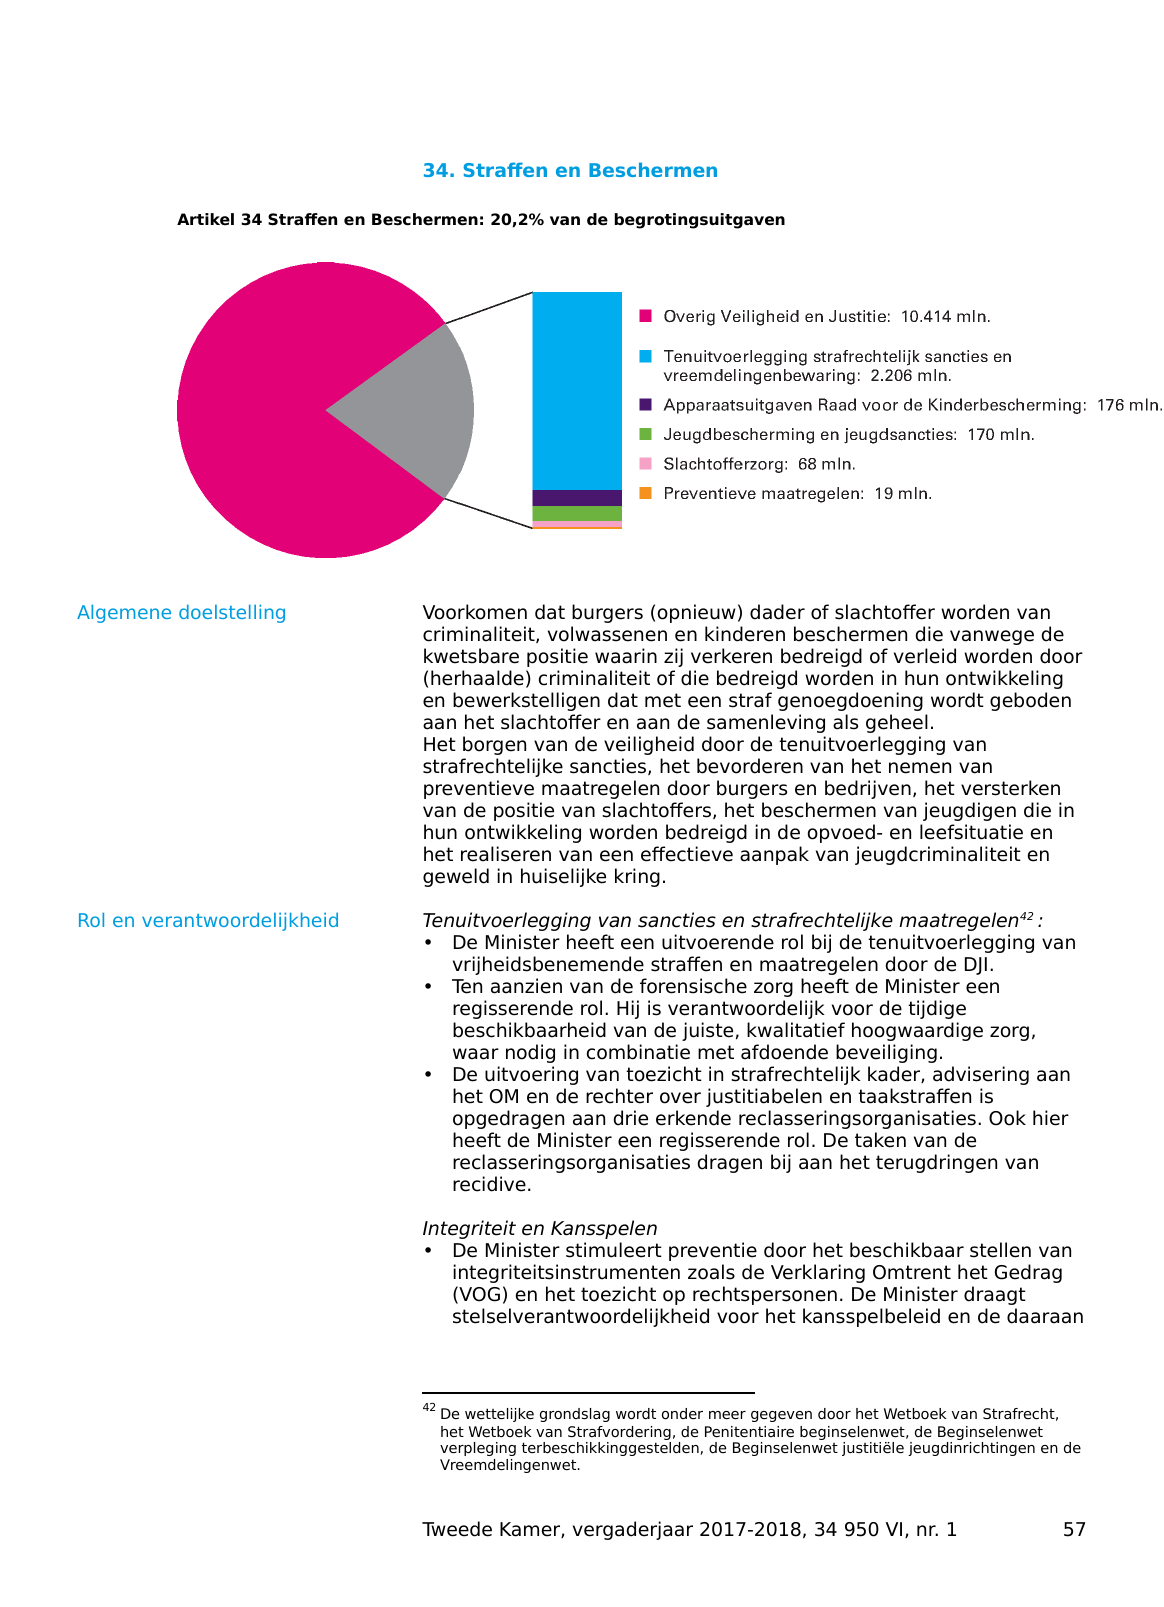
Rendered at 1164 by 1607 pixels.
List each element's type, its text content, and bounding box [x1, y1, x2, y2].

text • De Minister heeft een uitvoerende rol bij de tenuitvoerlegging van vrijheidsbenemende straffen en maatregelen door de DJI. [422, 932, 1087, 976]
subtitle Tenuitvoerlegging van sancties en strafrechtelijke maatregelen: [422, 910, 1087, 932]
subtitle 34. Straffen en Beschermen [422, 160, 1087, 182]
subtitle Integriteit en Kansspelen [422, 1218, 1087, 1240]
text De wettelijke grondslag wordt onder meer gegeven door het Wetboek van Strafrecht, het Wetboek van Strafvordering, de Penitentiaire beginselenwet, de Beginselenwet verpleging terbeschikkinggestelden, de Beginselenwet justitiële jeugdinrichtingen en de Vreemdelingenwet. [422, 1402, 1087, 1474]
text • De uitvoering van toezicht in strafrechtelijk kader, advisering aan het OM en de rechter over justitiabelen en taakstraffen is opgedragen aan drie erkende reclasseringsorganisaties. Ook hier heeft de Minister een regisserende rol. De taken van de reclasseringsorganisaties dragen bij aan het terugdringen van recidive. [422, 1064, 1087, 1196]
text Voorkomen dat burgers (opnieuw) dader of slachtoffer worden van criminaliteit, volwassenen en kinderen beschermen die vanwege de kwetsbare positie waarin zij verkeren bedreigd of verleid worden door (herhaalde) criminaliteit of die bedreigd worden in hun ontwikkeling en bewerkstelligen dat met een straf genoegdoening wordt geboden aan het slachtoffer en aan de samenleving als geheel. [422, 602, 1087, 734]
text Rol en verantwoordelijkheid [77, 910, 399, 932]
text Artikel 34 Straffen en Beschermen: 20,2% van de begrotingsuitgaven [177, 211, 1163, 229]
text Het borgen van de veiligheid door de tenuitvoerlegging van strafrechtelijke sancties, het bevorderen van het nemen van preventieve maatregelen door burgers en bedrijven, het versterken van de positie van slachtoffers, het beschermen van jeugdigen die in hun ontwikkeling worden bedreigd in de opvoed- en leefsituatie en het realiseren van een effectieve aanpak van jeugdcriminaliteit en geweld in huiselijke kring. [422, 734, 1087, 888]
subtitle [77, 932, 399, 940]
text • Ten aanzien van de forensische zorg heeft de Minister een regisserende rol. Hij is verantwoordelijk voor de tijdige beschikbaarheid van de juiste, kwalitatief hoogwaardige zorg, waar nodig in combinatie met afdoende beveiliging. [422, 976, 1087, 1064]
text • De Minister stimuleert preventie door het beschikbaar stellen van integriteitsinstrumenten zoals de Verklaring Omtrent het Gedrag (VOG) en het toezicht op rechtspersonen. De Minister draagt stelselverantwoordelijkheid voor het kansspelbeleid en de daaraan [422, 1240, 1087, 1328]
picture [177, 262, 1164, 558]
text Algemene doelstelling [77, 602, 399, 624]
